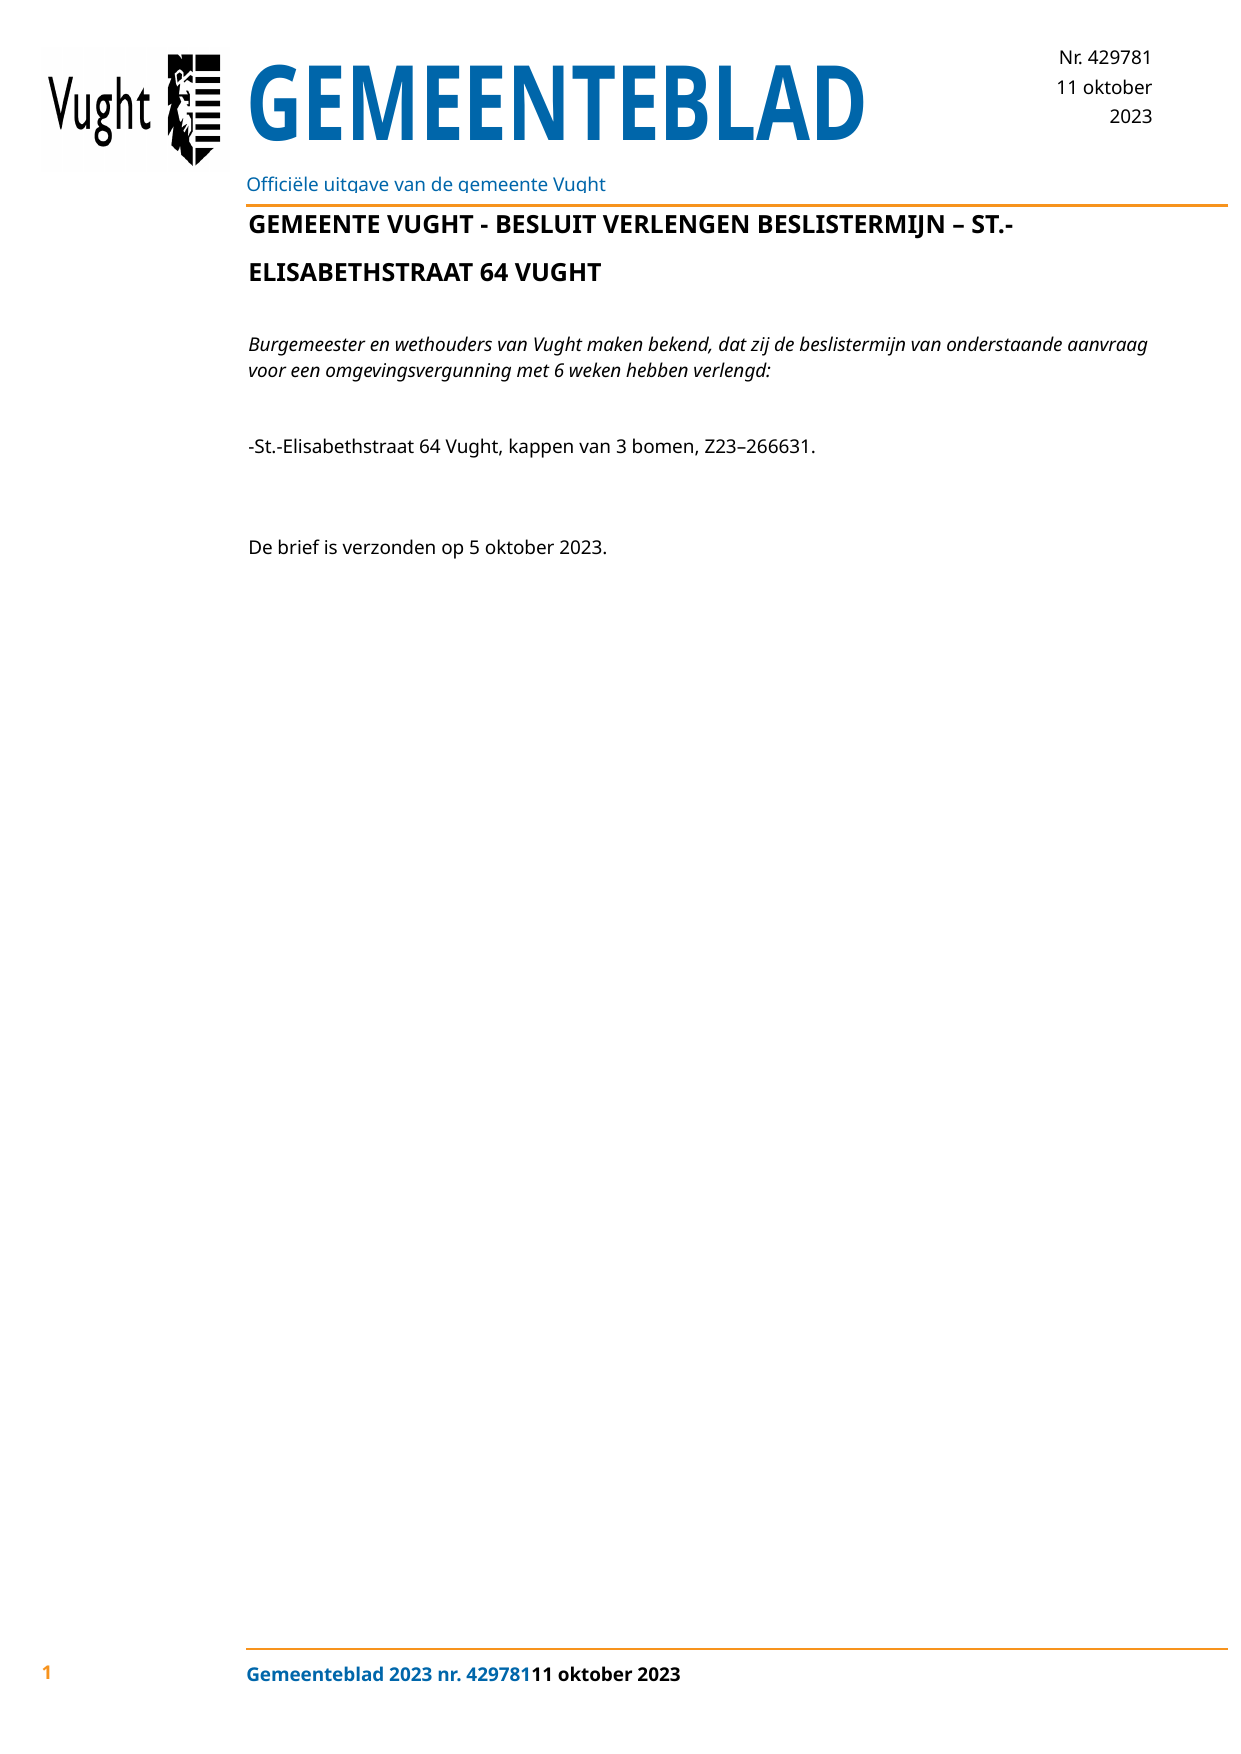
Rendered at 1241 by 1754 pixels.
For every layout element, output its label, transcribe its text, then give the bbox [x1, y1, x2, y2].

picture [41, 47, 231, 172]
text -St.-Elisabethstraat 64 Vught, kappen van 3 bomen, Z23–266631. [248, 433, 1152, 459]
text GEMEENTE VUGHT - BESLUIT VERLENGEN BESLISTERMIJN – ST.-ELISABETHSTRAAT 64 VUGHT [248, 207, 1152, 288]
text Burgemeester en wethouders van Vught maken bekend, dat zij de beslistermijn van onderstaande aanvraag voor een omgevingsvergunning met 6 weken hebben verlengd: [248, 331, 1152, 383]
text De brief is verzonden op 5 oktober 2023. [248, 534, 1152, 560]
